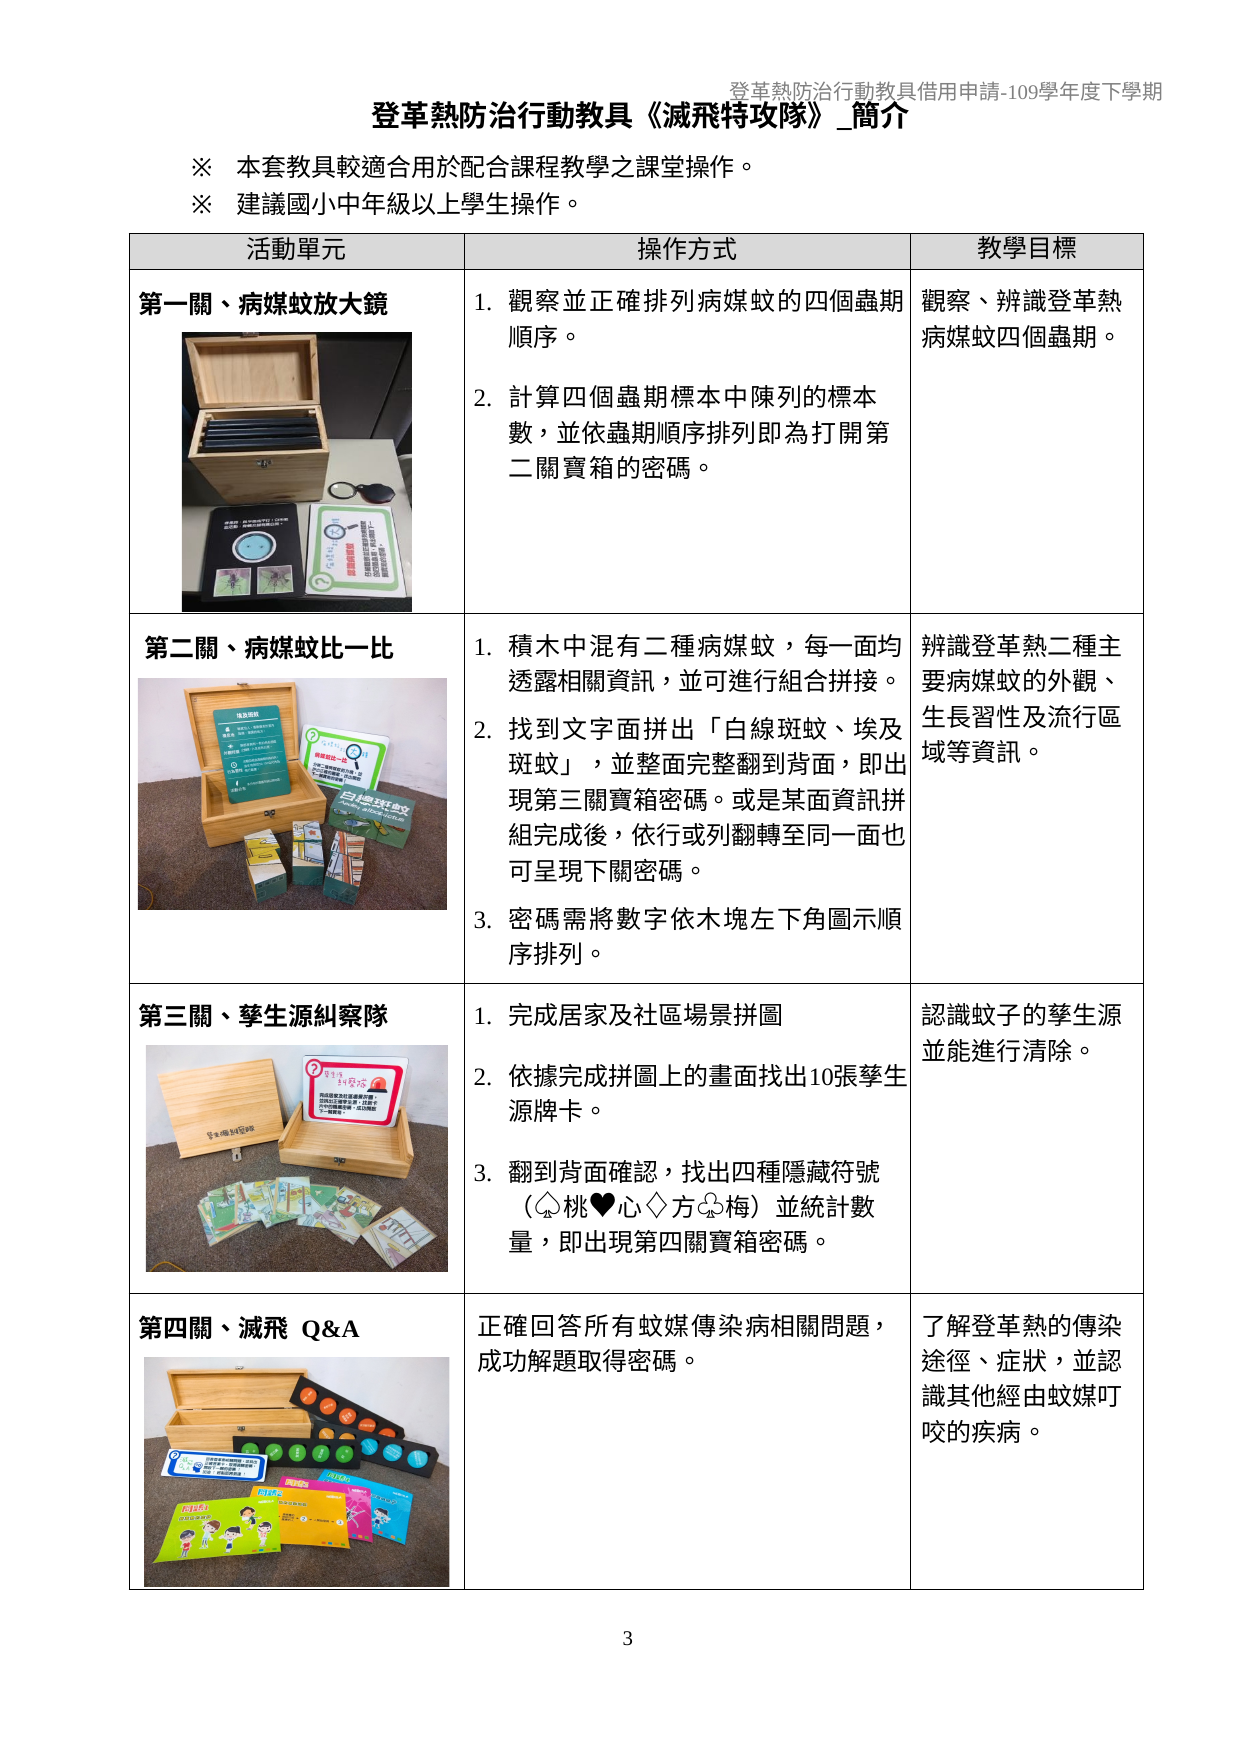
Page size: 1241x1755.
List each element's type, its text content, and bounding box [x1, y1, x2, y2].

list 本套教具較適合用於配合課程教學之課堂操作。 [187, 148, 860, 184]
table_cell 認識蚊子的孳生源並能進行清除。 [911, 984, 1143, 1293]
table_cell 第二關、病媒蚊比一比 [130, 614, 464, 983]
list 建議國小中年級以上學生操作。 [187, 184, 1163, 220]
table_cell 觀察並正確排列病媒蚊的四個蟲期順序。 計算四個蟲期標本中陳列的標本數，並依蟲期順序排列即為打開第二關寶箱的密碼。 [465, 270, 910, 613]
table_header 教學目標 [911, 234, 1143, 269]
text 登革熱防治行動教具《滅飛特攻隊》_簡介 [118, 105, 1163, 131]
table_cell 第一關、病媒蚊放大鏡 [130, 270, 464, 613]
table_cell 第三關、孳生源糾察隊 [130, 984, 464, 1293]
table_cell 完成居家及社區場景拼圖 依據完成拼圖上的畫面找出10張孳生源牌卡。 翻到背面確認，找出四種隱藏符號（♤桃♥心♢方♧梅）並統計數量，即出現第四關寶箱密碼。 [465, 984, 910, 1293]
table_header 操作方式 [465, 234, 910, 269]
table_cell 第四關、滅飛 Q&A [130, 1294, 464, 1589]
table_header 活動單元 [130, 234, 464, 269]
table_cell 積木中混有二種病媒蚊，每一面均透露相關資訊，並可進行組合拼接。 找到文字面拼出「白線斑蚊、埃及斑蚊」，並整面完整翻到背面，即出現第三關寶箱密碼。或是某面資訊拼組完成後，依行或列翻轉至同一面也可呈現下關密碼。 密碼需將數字依木塊左下角圖示順序排列。 [465, 614, 910, 983]
table_cell 觀察、辨識登革熱病媒蚊四個蟲期。 [911, 270, 1143, 613]
table_cell 辨識登革熱二種主要病媒蚊的外觀、生長習性及流行區域等資訊。 [911, 614, 1143, 983]
table_cell 了解登革熱的傳染途徑、症狀，並認識其他經由蚊媒叮咬的疾病。 [911, 1294, 1143, 1589]
table_cell 正確回答所有蚊媒傳染病相關問題，成功解題取得密碼。 [465, 1294, 910, 1589]
